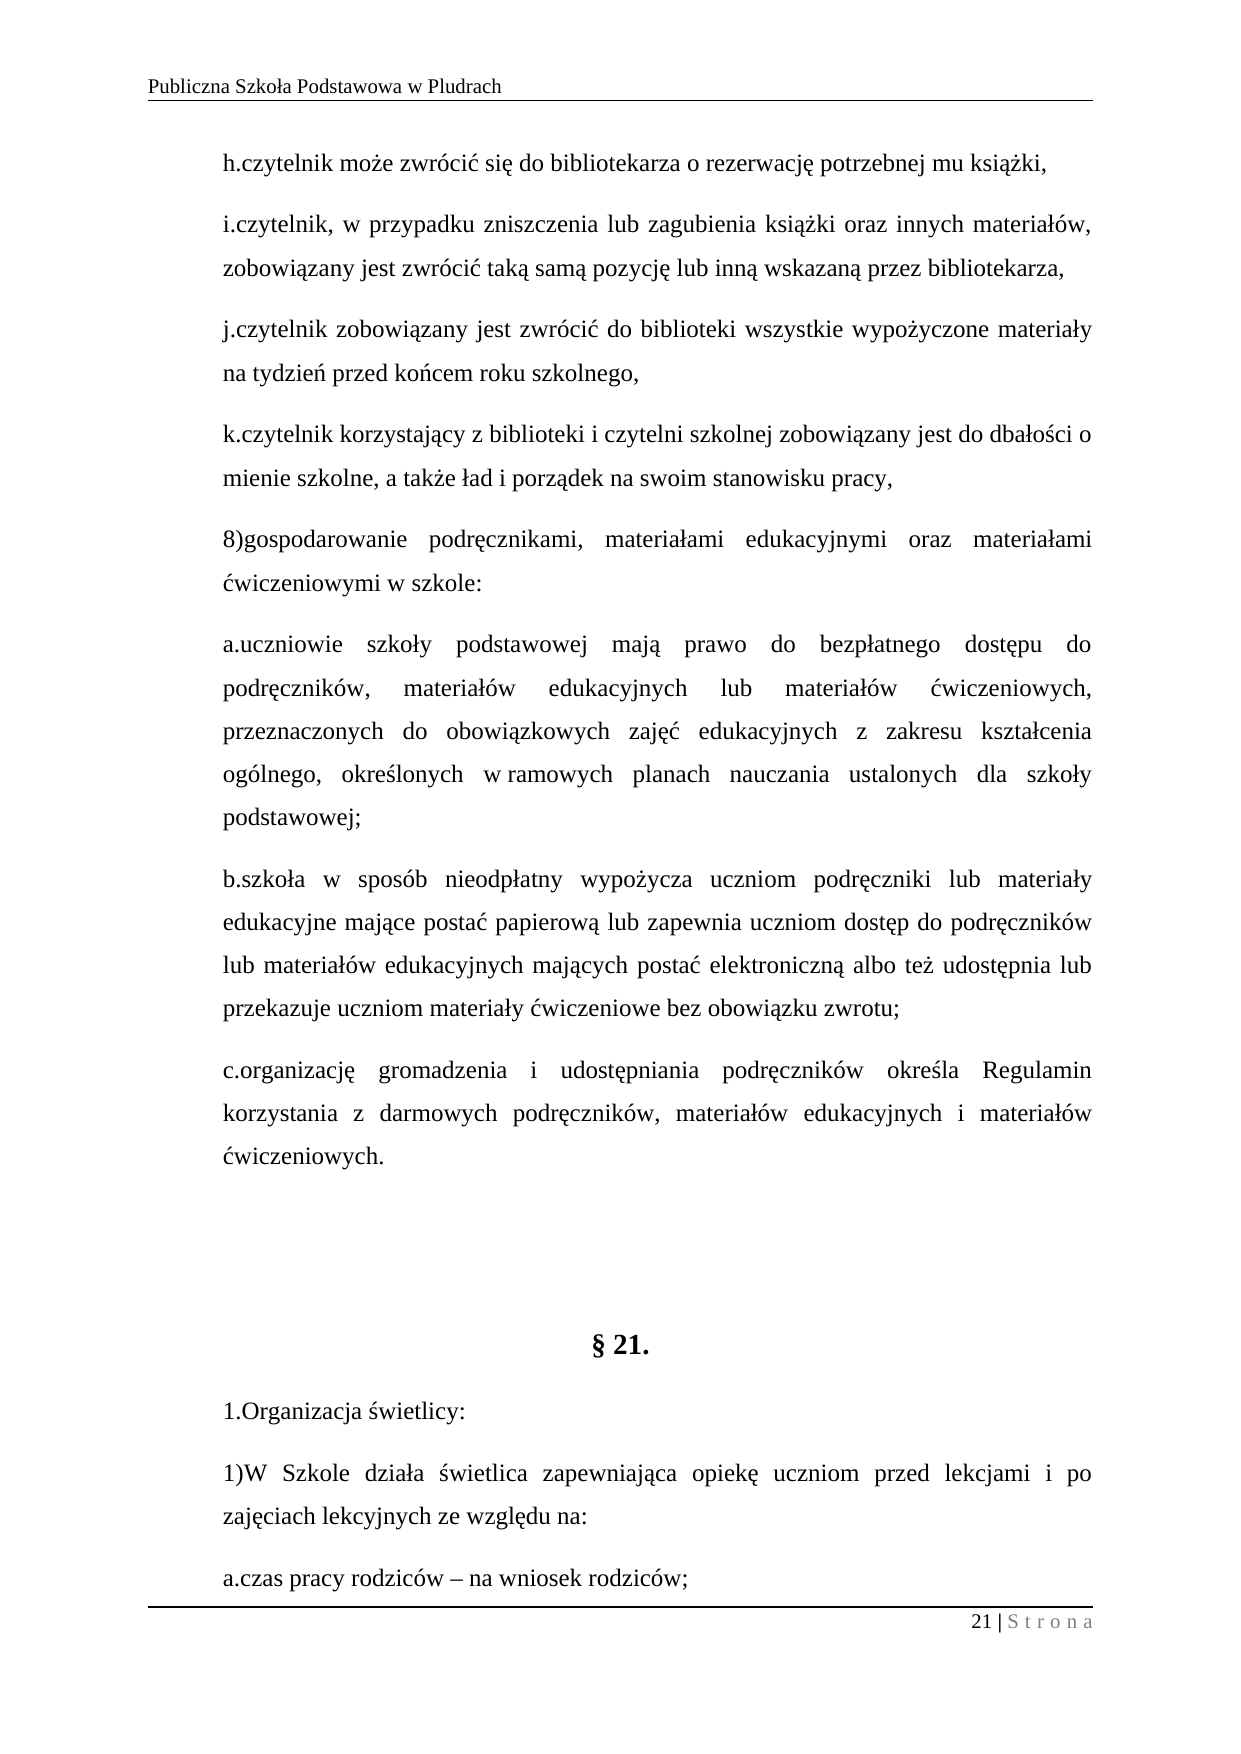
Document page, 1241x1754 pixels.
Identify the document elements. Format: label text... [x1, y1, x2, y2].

list czytelnik, w przypadku zniszczenia lub zagubienia książki oraz innych materiałów, zobowiązany jest zwrócić taką samą pozycję lub inną wskazaną przez bibliotekarza, [223, 209, 1093, 281]
list czytelnik zobowiązany jest zwrócić do biblioteki wszystkie wypożyczone materiały na tydzień przed końcem roku szkolnego, [223, 314, 1093, 386]
list W Szkole działa świetlica zapewniająca opiekę uczniom przed lekcjami i po zajęciach lekcyjnych ze względu na: [223, 1458, 1093, 1530]
list czytelnik korzystający z biblioteki i czytelni szkolnej zobowiązany jest do dbałości o mienie szkolne, a także ład i porządek na swoim stanowisku pracy, [223, 419, 1093, 491]
list czytelnik może zwrócić się do bibliotekarza o rezerwację potrzebnej mu książki, [223, 148, 1093, 176]
list uczniowie szkoły podstawowej mają prawo do bezpłatnego dostępu do podręczników, materiałów edukacyjnych lub materiałów ćwiczeniowych, przeznaczonych do obowiązkowych zajęć edukacyjnych z zakresu kształcenia ogólnego, określonych w ramowych planach nauczania ustalonych dla szkoły podstawowej; [223, 629, 1093, 831]
list organizację gromadzenia i udostępniania podręczników określa Regulamin korzystania z darmowych podręczników, materiałów edukacyjnych i materiałów ćwiczeniowych. [223, 1055, 1093, 1170]
text § 21. [148, 1327, 1093, 1361]
list gospodarowanie podręcznikami, materiałami edukacyjnymi oraz materiałami ćwiczeniowymi w szkole: [223, 524, 1093, 596]
list Organizacja świetlicy: [223, 1396, 1093, 1425]
list czas pracy rodziców – na wniosek rodziców; [223, 1563, 1093, 1592]
list szkoła w sposób nieodpłatny wypożycza uczniom podręczniki lub materiały edukacyjne mające postać papierową lub zapewnia uczniom dostęp do podręczników lub materiałów edukacyjnych mających postać elektroniczną albo też udostępnia lub przekazuje uczniom materiały ćwiczeniowe bez obowiązku zwrotu; [223, 864, 1093, 1022]
